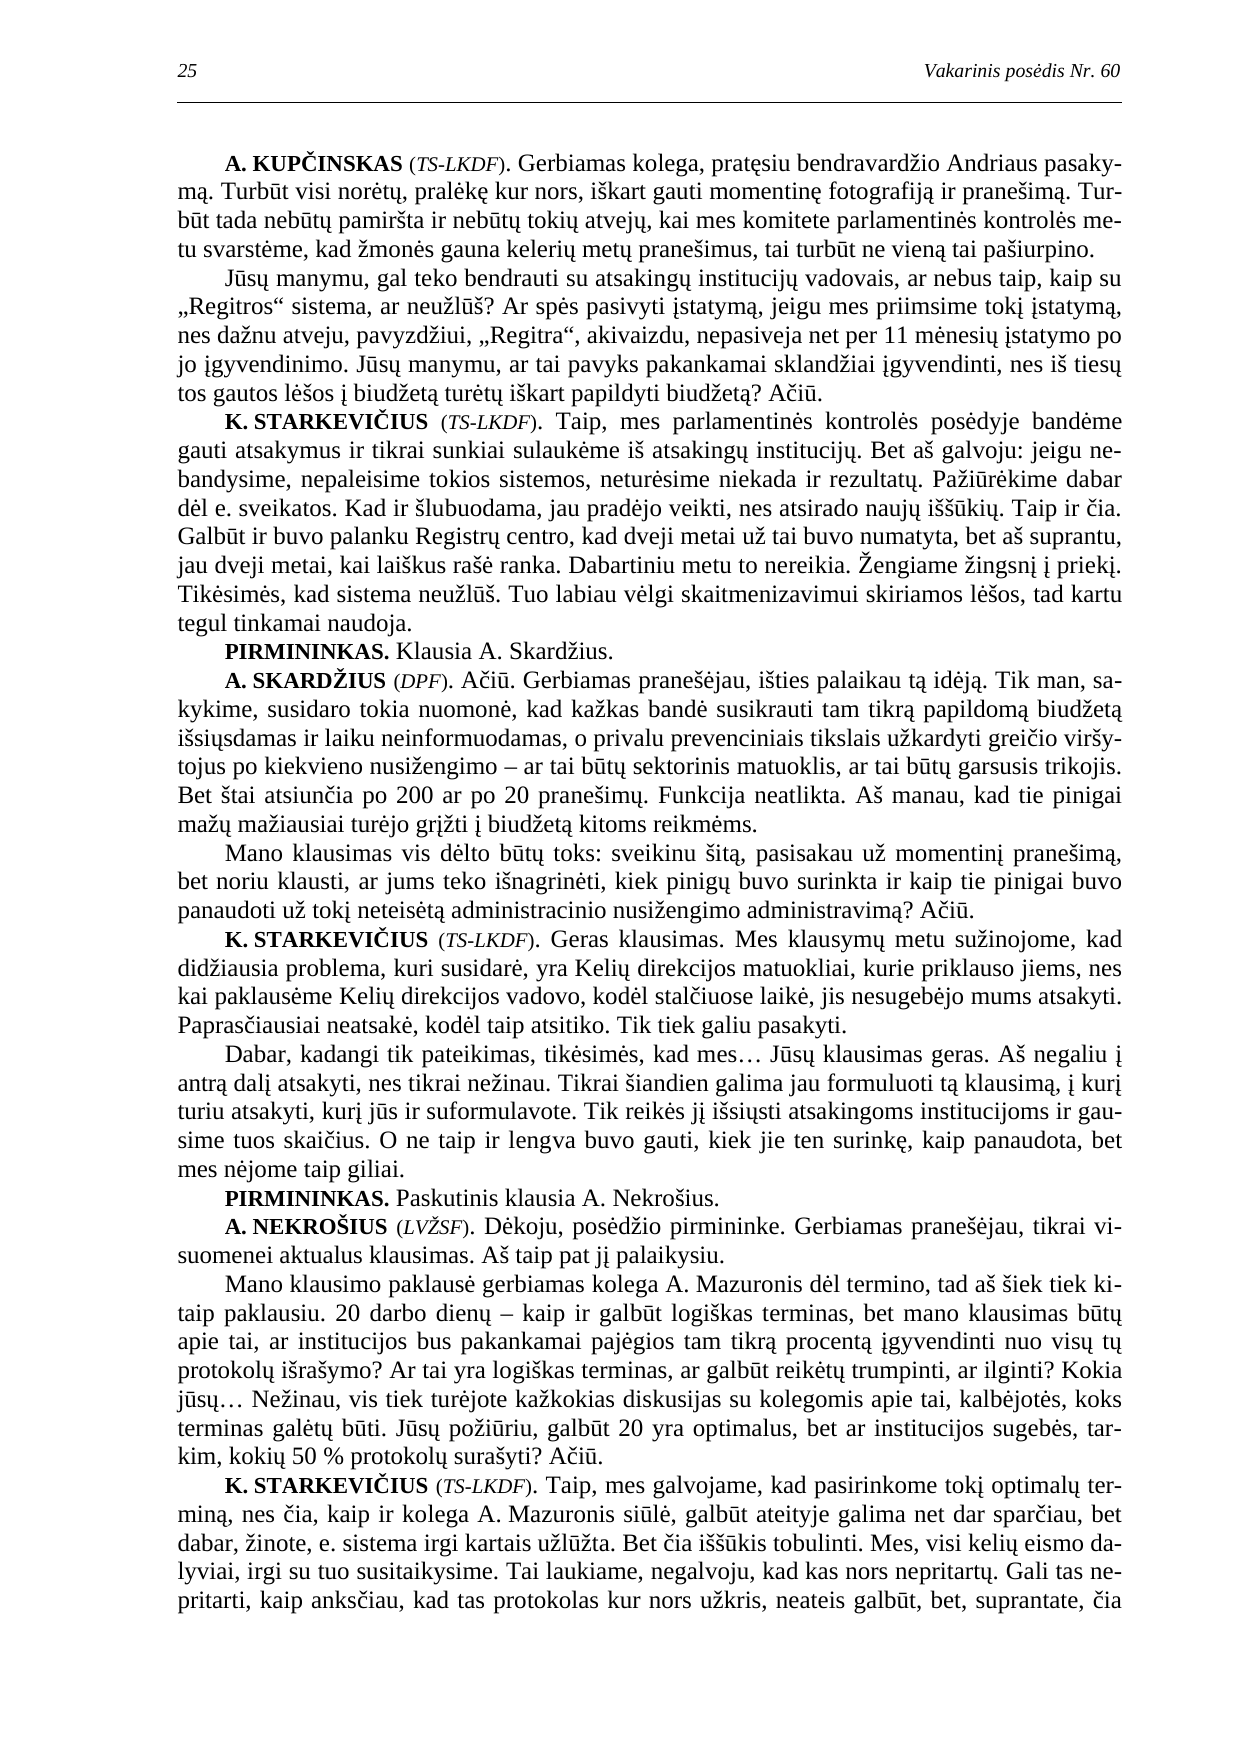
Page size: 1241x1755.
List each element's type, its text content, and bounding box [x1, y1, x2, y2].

text Ma­no klau­si­mo pa­klau­sė ger­bia­mas ko­le­ga A. Ma­zu­ro­nis dėl ter­mi­no, tad aš šiek tiek ki­taip pa­klau­siu. 20 dar­bo die­nų – kaip ir gal­būt lo­giš­kas ter­mi­nas, bet ma­no klau­si­mas bū­tų apie tai, ar ins­ti­tu­ci­jos bus pa­kan­ka­mai pa­jė­gios tam tik­rą pro­cen­tą įgy­ven­din­ti nuo vi­sų tų pro­to­ko­lų iš­ra­šy­mo? Ar tai yra lo­giš­kas ter­mi­nas, ar gal­būt rei­kė­tų trum­pin­ti, ar il­gin­ti? Ko­kia jū­sų… Ne­ži­nau, vis tiek tu­rė­jo­te kaž­ko­kias dis­ku­si­jas su ko­le­go­mis apie tai, kal­bė­jo­tės, koks ter­mi­nas ga­lė­tų bū­ti. Jū­sų po­žiū­riu, gal­būt 20 yra op­ti­ma­lus, bet ar ins­ti­tu­ci­jos su­ge­bės, tar­kim, ko­kių 50 % pro­to­ko­lų su­ra­šy­ti? Ačiū. [177, 1269, 1122, 1470]
text Ma­no klau­si­mas vis dėl­to bū­tų toks: svei­ki­nu ši­tą, pa­si­sa­kau už mo­men­ti­nį pra­ne­ši­mą, bet no­riu klaus­ti, ar jums te­ko iš­nag­ri­nė­ti, kiek pi­ni­gų bu­vo su­rink­ta ir kaip tie pi­ni­gai bu­vo pa­nau­do­ti už to­kį ne­tei­sė­tą ad­mi­nist­ra­ci­nio nu­si­žen­gi­mo ad­mi­nist­ra­vi­mą? Ačiū. [177, 838, 1122, 924]
text A. SKARDŽIUS (DPF). Ačiū. Ger­bia­mas pra­ne­šė­jau, iš­ties pa­lai­kau tą idė­ją. Tik man, sa­ky­ki­me, su­si­da­ro to­kia nuo­mo­nė, kad kaž­kas ban­dė su­si­krau­ti tam tik­rą pa­pil­do­mą biu­dže­tą iš­siųs­da­mas ir lai­ku ne­in­for­muo­da­mas, o pri­va­lu pre­ven­ci­niais tiks­lais už­kar­dy­ti grei­čio vir­šy­to­jus po kiek­vie­no nu­si­žen­gi­mo – ar tai bū­tų sek­to­ri­nis ma­tuok­lis, ar tai bū­tų gar­su­sis tri­ko­jis. Bet štai at­siun­čia po 200 ar po 20 pra­ne­ši­mų. Funk­ci­ja ne­at­lik­ta. Aš ma­nau, kad tie pi­ni­gai ma­žų ma­žiau­siai tu­rė­jo grįž­ti į biu­dže­tą ki­toms reik­mėms. [177, 665, 1122, 838]
text A. NEKROŠIUS (LVŽSF). Dė­ko­ju, po­sė­džio pir­mi­nin­ke. Ger­bia­mas pra­ne­šė­jau, tik­rai vi­suo­me­nei ak­tu­a­lus klau­si­mas. Aš taip pat jį pa­lai­ky­siu. [177, 1211, 1122, 1269]
text A. KUPČINSKAS (TS-LKDF). Ger­bia­mas ko­le­ga, pra­tę­siu ben­dra­var­džio An­driaus pa­sa­ky­mą. Tur­būt vi­si no­rė­tų, pra­lė­kę kur nors, iš­kart gau­ti mo­men­ti­nę fo­to­gra­fi­ją ir pra­ne­ši­mą. Tur­būt ta­da ne­bū­tų pa­mirš­ta ir ne­bū­tų to­kių at­ve­jų, kai mes ko­mi­te­te par­la­men­ti­nės kon­tro­lės me­tu svars­tė­me, kad žmo­nės gau­na ke­le­rių me­tų pra­ne­ši­mus, tai tur­būt ne vie­ną tai pa­šiur­pi­no. [177, 148, 1122, 263]
text Jū­sų ma­ny­mu, gal te­ko ben­drau­ti su at­sa­kin­gų ins­ti­tu­ci­jų va­do­vais, ar ne­bus taip, kaip su „Re­git­ros“ sis­te­ma, ar ne­už­lūš? Ar spės pa­si­vy­ti įsta­ty­mą, jei­gu mes pri­im­si­me to­kį įsta­ty­mą, nes daž­nu at­ve­ju, pa­vyz­džiui, „Re­git­ra“, aki­vaiz­du, ne­pa­si­ve­ja net per 11 mė­ne­sių įsta­ty­mo po jo įgy­ven­di­ni­mo. Jū­sų ma­ny­mu, ar tai pa­vyks pa­kan­ka­mai sklan­džiai įgy­ven­din­ti, nes iš tie­sų tos gau­tos lė­šos į biu­dže­tą tu­rė­tų iš­kart pa­pil­dy­ti biu­dže­tą? Ačiū. [177, 263, 1122, 406]
text K. STARKEVIČIUS (TS-LKDF). Ge­ras klau­si­mas. Mes klau­sy­mų me­tu su­ži­no­jo­me, kad di­džiau­sia pro­ble­ma, ku­ri su­si­da­rė, yra Ke­lių di­rek­ci­jos ma­tuok­liai, ku­rie pri­klau­so jiems, nes kai pa­klau­sė­me Ke­lių di­rek­ci­jos va­do­vo, ko­dėl stal­čiuo­se lai­kė, jis ne­su­ge­bė­jo mums at­sa­ky­ti. Pa­pras­čiau­siai ne­at­sa­kė, ko­dėl taip at­si­ti­ko. Tik tiek ga­liu pa­sa­ky­ti. [177, 924, 1122, 1039]
text Da­bar, ka­dan­gi tik pa­tei­ki­mas, ti­kė­si­mės, kad mes… Jū­sų klau­si­mas ge­ras. Aš ne­ga­liu į an­trą da­lį at­sa­ky­ti, nes tik­rai ne­ži­nau. Tik­rai šian­dien ga­li­ma jau for­mu­luo­ti tą klau­si­mą, į ku­rį tu­riu at­sa­ky­ti, ku­rį jūs ir su­for­mu­la­vo­te. Tik rei­kės jį iš­siųs­ti at­sa­kin­goms ins­ti­tu­ci­joms ir gau­si­me tuos skai­čius. O ne taip ir leng­va bu­vo gau­ti, kiek jie ten su­rin­kę, kaip pa­nau­do­ta, bet mes nė­jo­me taip gi­liai. [177, 1039, 1122, 1183]
text PIRMININKAS. Klau­sia A. Skar­džius. [177, 636, 1122, 665]
text K. STARKEVIČIUS (TS-LKDF). Taip, mes gal­vo­ja­me, kad pa­si­rin­ko­me to­kį op­ti­ma­lų ter­mi­ną, nes čia, kaip ir ko­le­ga A. Ma­zu­ro­nis siū­lė, gal­būt at­ei­ty­je ga­li­ma net dar spar­čiau, bet da­bar, ži­no­te, e. sis­te­ma ir­gi kar­tais už­lūž­ta. Bet čia iš­šū­kis to­bu­lin­ti. Mes, vi­si ke­lių eis­mo da­ly­viai, ir­gi su tuo su­si­tai­ky­si­me. Tai lau­kia­me, ne­gal­vo­ju, kad kas nors ne­pri­tar­tų. Ga­li tas ne­pri­tar­ti, kaip anks­čiau, kad tas pro­to­ko­las kur nors už­kris, ne­at­eis gal­būt, bet, su­pran­ta­te, čia [177, 1470, 1122, 1614]
text K. STARKEVIČIUS (TS-LKDF). Taip, mes par­la­men­ti­nės kon­tro­lės po­sė­dy­je ban­dė­me gau­ti at­sa­ky­mus ir tik­rai sun­kiai su­lau­kė­me iš at­sa­kin­gų ins­ti­tu­ci­jų. Bet aš gal­vo­ju: jei­gu ne­ban­dy­si­me, ne­pa­lei­si­me to­kios sis­te­mos, ne­tu­rė­si­me nie­ka­da ir re­zul­ta­tų. Pa­­žiū­rė­ki­me da­bar dėl e. svei­ka­tos. Kad ir šlu­buo­da­ma, jau pra­dė­jo veik­ti, nes at­si­ra­do nau­jų iš­šū­kių. Taip ir čia. Gal­būt ir bu­vo pa­lan­ku Re­gist­rų cen­tro, kad dve­ji me­tai už tai bu­vo nu­ma­ty­ta, bet aš su­pran­tu, jau dve­ji me­tai, kai laiš­kus ra­šė ran­ka. Da­bar­ti­niu me­tu to ne­rei­kia. Žen­gia­me žings­nį į prie­kį. Ti­kė­si­mės, kad sis­te­ma ne­už­lūš. Tuo la­biau vėl­gi skait­me­ni­za­vi­mui ski­ria­mos lė­šos, tad kar­tu te­gul tin­ka­mai nau­do­ja. [177, 406, 1122, 636]
text PIRMININKAS. Pas­ku­ti­nis klau­sia A. Ne­kro­šius. [177, 1183, 1122, 1211]
